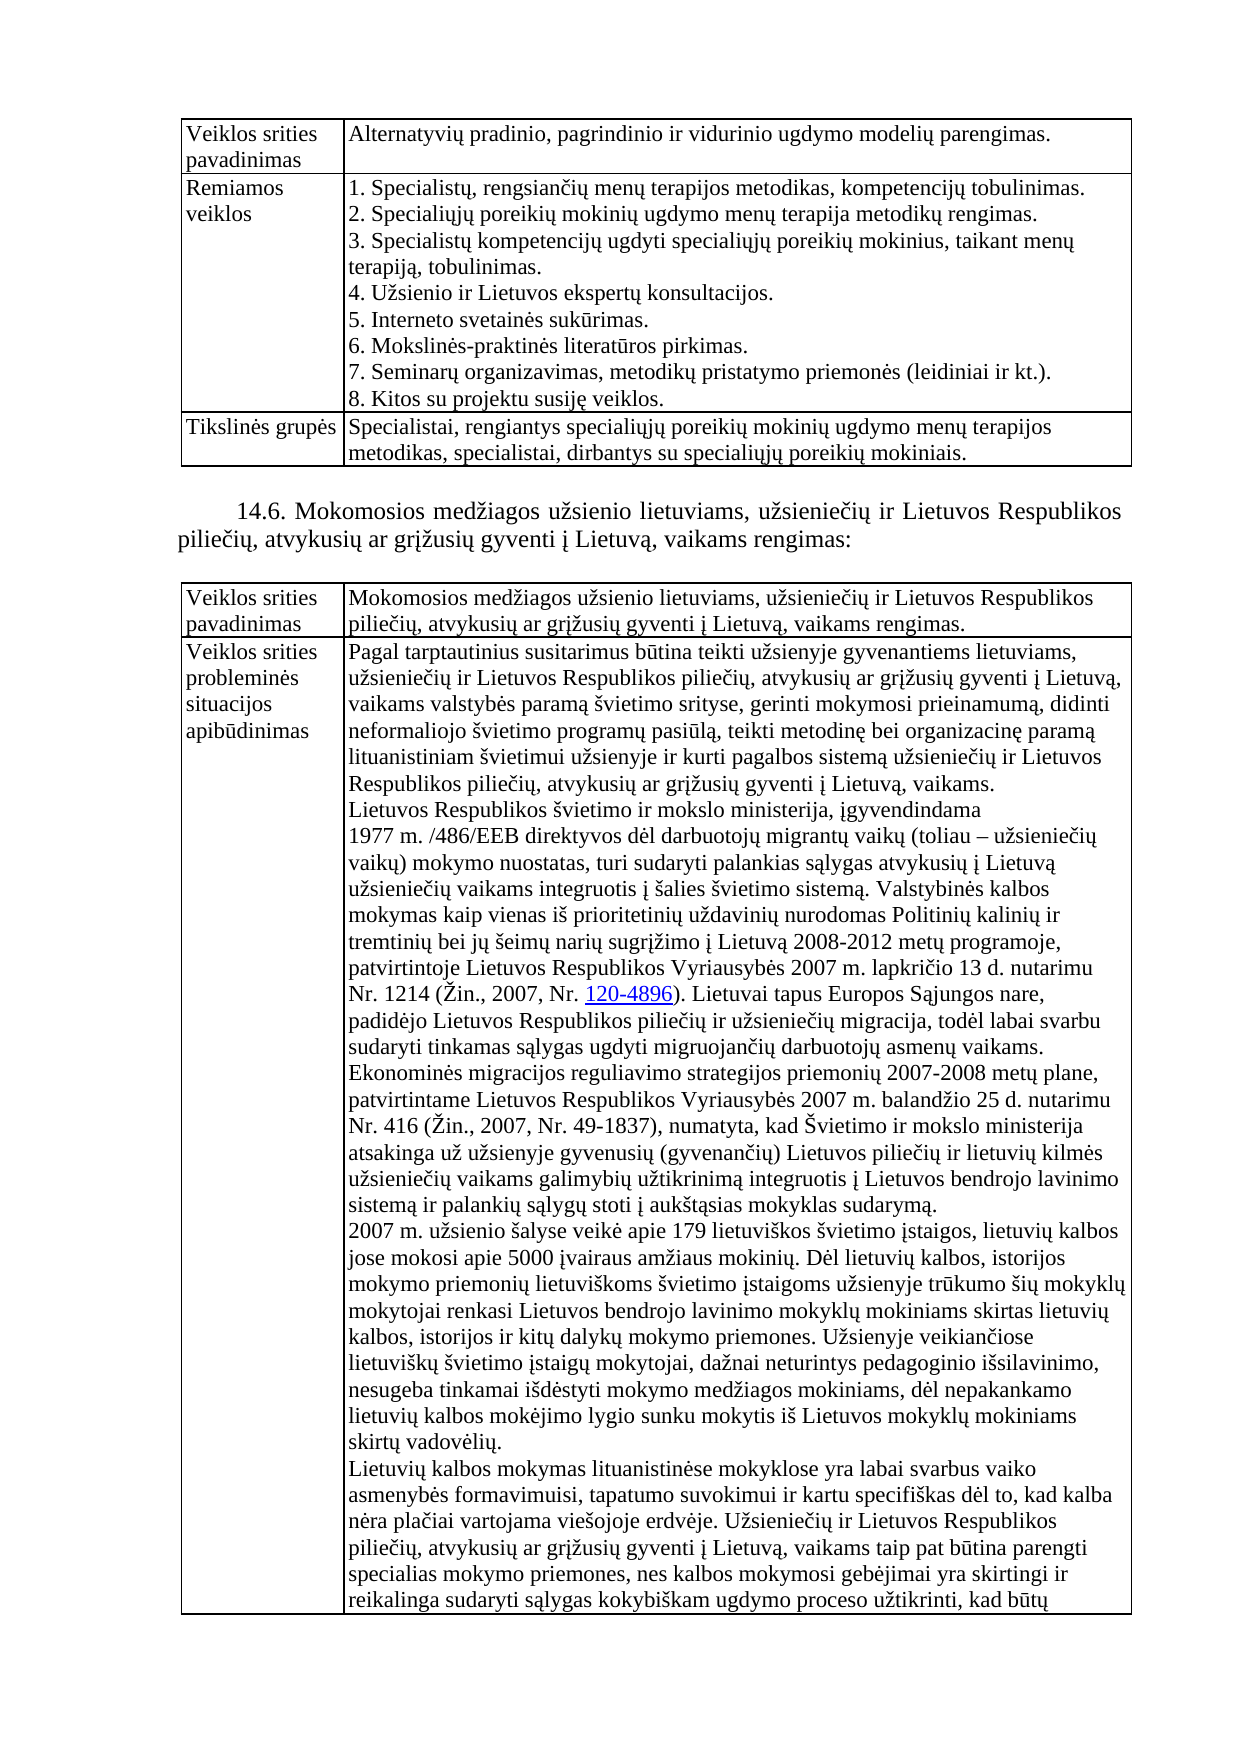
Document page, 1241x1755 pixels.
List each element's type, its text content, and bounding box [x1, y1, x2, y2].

table_cell Pagal tarptautinius susitarimus būtina teikti užsienyje gyvenantiems lietuviams, užsieniečių ir Lietuvos Respublikos piliečių, atvykusių ar grįžusių gyventi į Lietuvą, vaikams valstybės paramą švietimo srityse, gerinti mokymosi prieinamumą, didinti neformaliojo švietimo programų pasiūlą, teikti metodinę bei organizacinę paramą lituanistiniam švietimui užsienyje ir kurti pagalbos sistemą užsieniečių ir Lietuvos Respublikos piliečių, atvykusių ar grįžusių gyventi į Lietuvą, vaikams. Lietuvos Respublikos švietimo ir mokslo ministerija, įgyvendindama 1977 m. /486/EEB direktyvos dėl darbuotojų migrantų vaikų (toliau – užsieniečių vaikų) mokymo nuostatas, turi sudaryti palankias sąlygas atvykusių į Lietuvą užsieniečių vaikams integruotis į šalies švietimo sistemą. Valstybinės kalbos mokymas kaip vienas iš prioritetinių uždavinių nurodomas Politinių kalinių ir tremtinių bei jų šeimų narių sugrįžimo į Lietuvą 2008-2012 metų programoje, patvirtintoje Lietuvos Respublikos Vyriausybės 2007 m. lapkričio 13 d. nutarimu Nr. 1214 (Žin., 2007, Nr. 120-4896). Lietuvai tapus Europos Sąjungos nare, padidėjo Lietuvos Respublikos piliečių ir užsieniečių migracija, todėl labai svarbu sudaryti tinkamas sąlygas ugdyti migruojančių darbuotojų asmenų vaikams. Ekonominės migracijos reguliavimo strategijos priemonių 2007-2008 metų plane, patvirtintame Lietuvos Respublikos Vyriausybės 2007 m. balandžio 25 d. nutarimu Nr. 416 (Žin., 2007, Nr. 49-1837), numatyta, kad Švietimo ir mokslo ministerija atsakinga už užsienyje gyvenusių (gyvenančių) Lietuvos piliečių ir lietuvių kilmės užsieniečių vaikams galimybių užtikrinimą integruotis į Lietuvos bendrojo lavinimo sistemą ir palankių sąlygų stoti į aukštąsias mokyklas sudarymą. 2007 m. užsienio šalyse veikė apie 179 lietuviškos švietimo įstaigos, lietuvių kalbos jose mokosi apie 5000 įvairaus amžiaus mokinių. Dėl lietuvių kalbos, istorijos mokymo priemonių lietuviškoms švietimo įstaigoms užsienyje trūkumo šių mokyklų mokytojai renkasi Lietuvos bendrojo lavinimo mokyklų mokiniams skirtas lietuvių kalbos, istorijos ir kitų dalykų mokymo priemones. Užsienyje veikiančiose lietuviškų švietimo įstaigų mokytojai, dažnai neturintys pedagoginio išsilavinimo, nesugeba tinkamai išdėstyti mokymo medžiagos mokiniams, dėl nepakankamo lietuvių kalbos mokėjimo lygio sunku mokytis iš Lietuvos mokyklų mokiniams skirtų vadovėlių. Lietuvių kalbos mokymas lituanistinėse mokyklose yra labai svarbus vaiko asmenybės formavimuisi, tapatumo suvokimui ir kartu specifiškas dėl to, kad kalba nėra plačiai vartojama viešojoje erdvėje. Užsieniečių ir Lietuvos Respublikos piliečių, atvykusių ar grįžusių gyventi į Lietuvą, vaikams taip pat būtina parengti specialias mokymo priemones, nes kalbos mokymosi gebėjimai yra skirtingi ir reikalinga sudaryti sąlygas kokybiškam ugdymo proceso užtikrinti, kad būtų [345, 638, 1131, 1613]
table_cell Remiamos veiklos [182, 174, 343, 411]
table_cell Veiklos srities probleminės situacijos apibūdinimas [182, 638, 343, 1613]
table_header Veiklos srities pavadinimas [182, 120, 343, 172]
table_header Alternatyvių pradinio, pagrindinio ir vidurinio ugdymo modelių parengimas. [345, 120, 1131, 172]
table_header Mokomosios medžiagos užsienio lietuviams, užsieniečių ir Lietuvos Respublikos piliečių, atvykusių ar grįžusių gyventi į Lietuvą, vaikams rengimas. [345, 584, 1131, 636]
table_cell 1. Specialistų, rengsiančių menų terapijos metodikas, kompetencijų tobulinimas. 2. Specialiųjų poreikių mokinių ugdymo menų terapija metodikų rengimas. 3. Specialistų kompetencijų ugdyti specialiųjų poreikių mokinius, taikant menų terapiją, tobulinimas. 4. Užsienio ir Lietuvos ekspertų konsultacijos. 5. Interneto svetainės sukūrimas. 6. Mokslinės-praktinės literatūros pirkimas. 7. Seminarų organizavimas, metodikų pristatymo priemonės (leidiniai ir kt.). 8. Kitos su projektu susiję veiklos. [345, 174, 1131, 411]
table_cell Tikslinės grupės [182, 413, 343, 465]
table_header Veiklos srities pavadinimas [182, 584, 343, 636]
table_cell Specialistai, rengiantys specialiųjų poreikių mokinių ugdymo menų terapijos metodikas, specialistai, dirbantys su specialiųjų poreikių mokiniais. [345, 413, 1131, 465]
text 14.6. Mokomosios medžiagos užsienio lietuviams, užsieniečių ir Lietuvos Respublikos piliečių, atvykusių ar grįžusių gyventi į Lietuvą, vaikams rengimas: [177, 496, 1122, 553]
